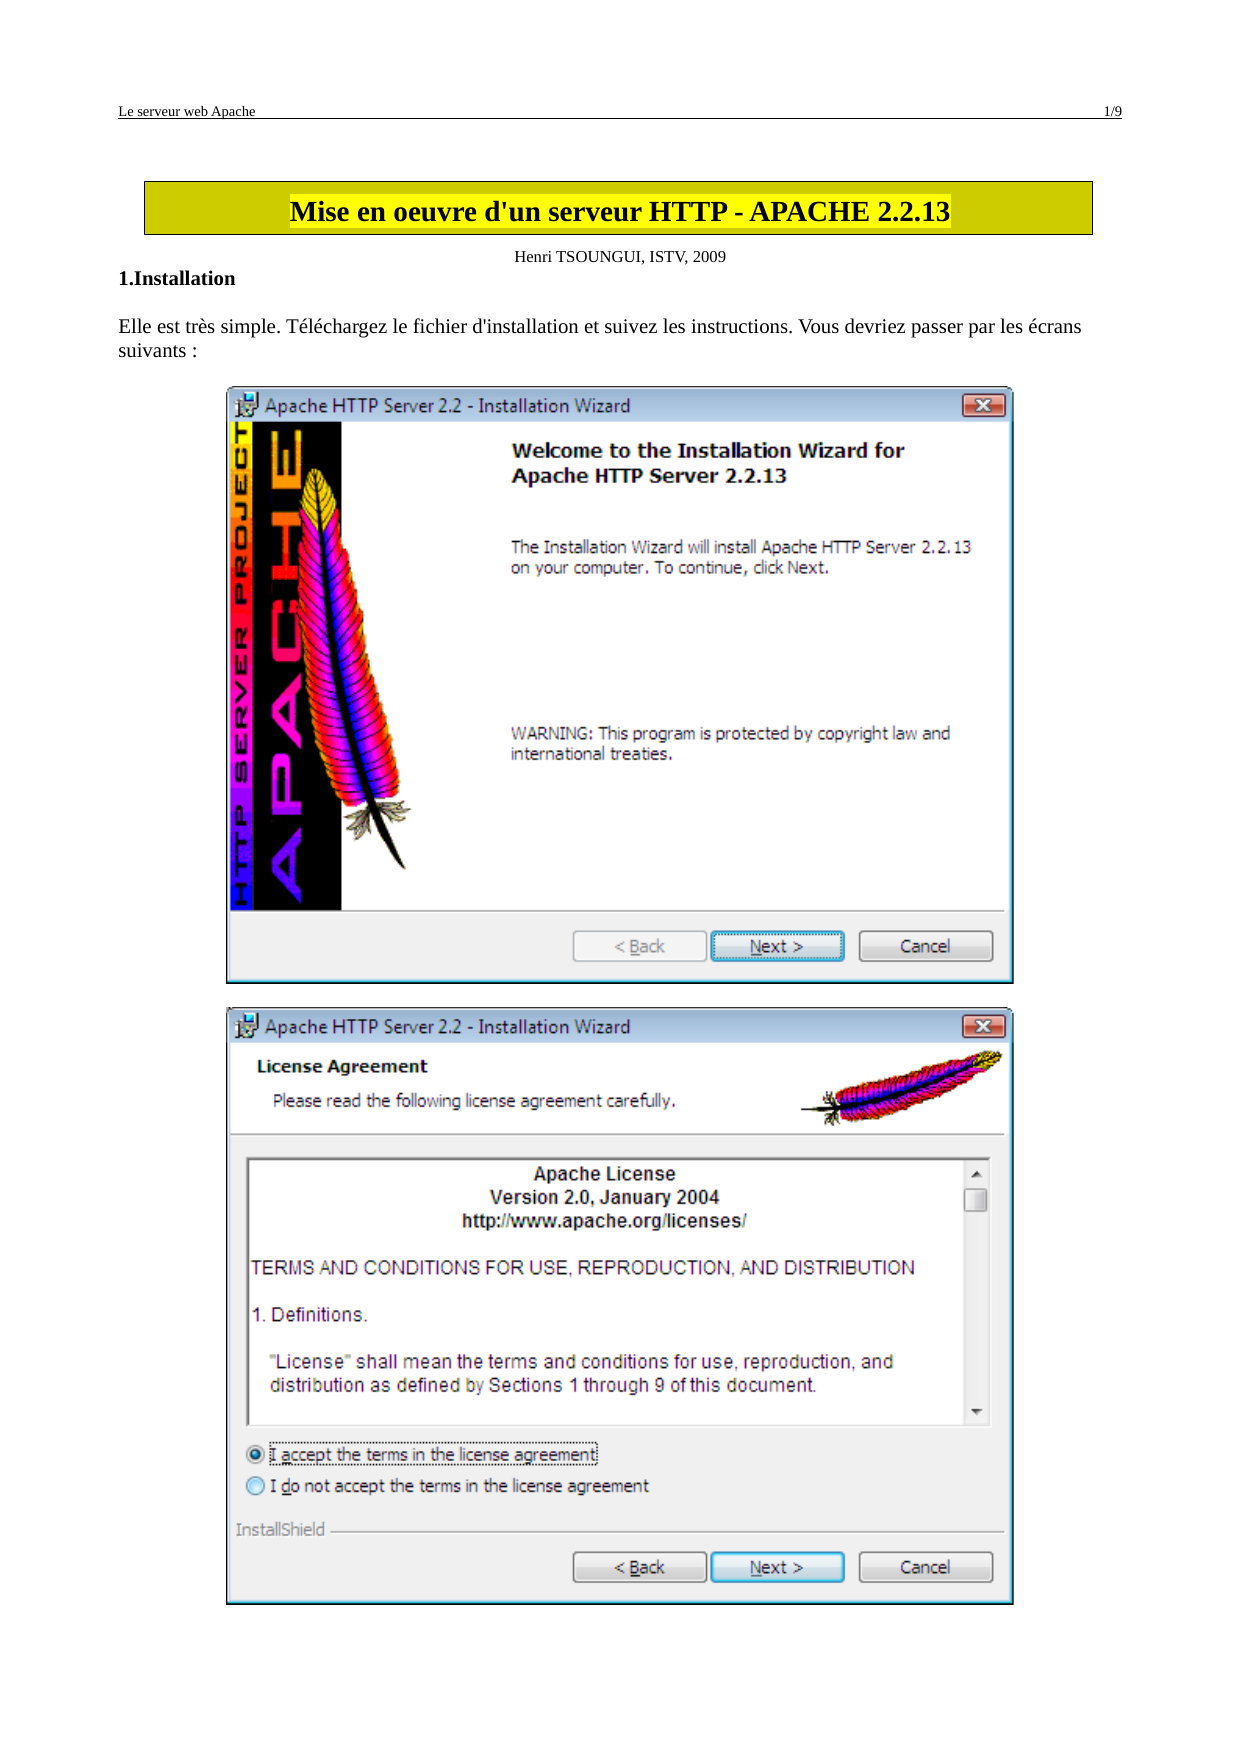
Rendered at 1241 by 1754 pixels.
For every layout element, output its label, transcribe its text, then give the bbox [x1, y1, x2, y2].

picture [226, 1007, 1014, 1605]
text Henri TSOUNGUI, ISTV, 2009 [118, 247, 1122, 266]
text Mise en oeuvre d'un serveur HTTP - APACHE 2.2.13 [1093, 194, 1122, 228]
picture [226, 386, 1014, 984]
text Elle est très simple. Téléchargez le fichier d'installation et suivez les instructions. Vous devriez passer par les écrans suivants : [118, 314, 1122, 362]
text 1.Installation [118, 266, 1122, 290]
